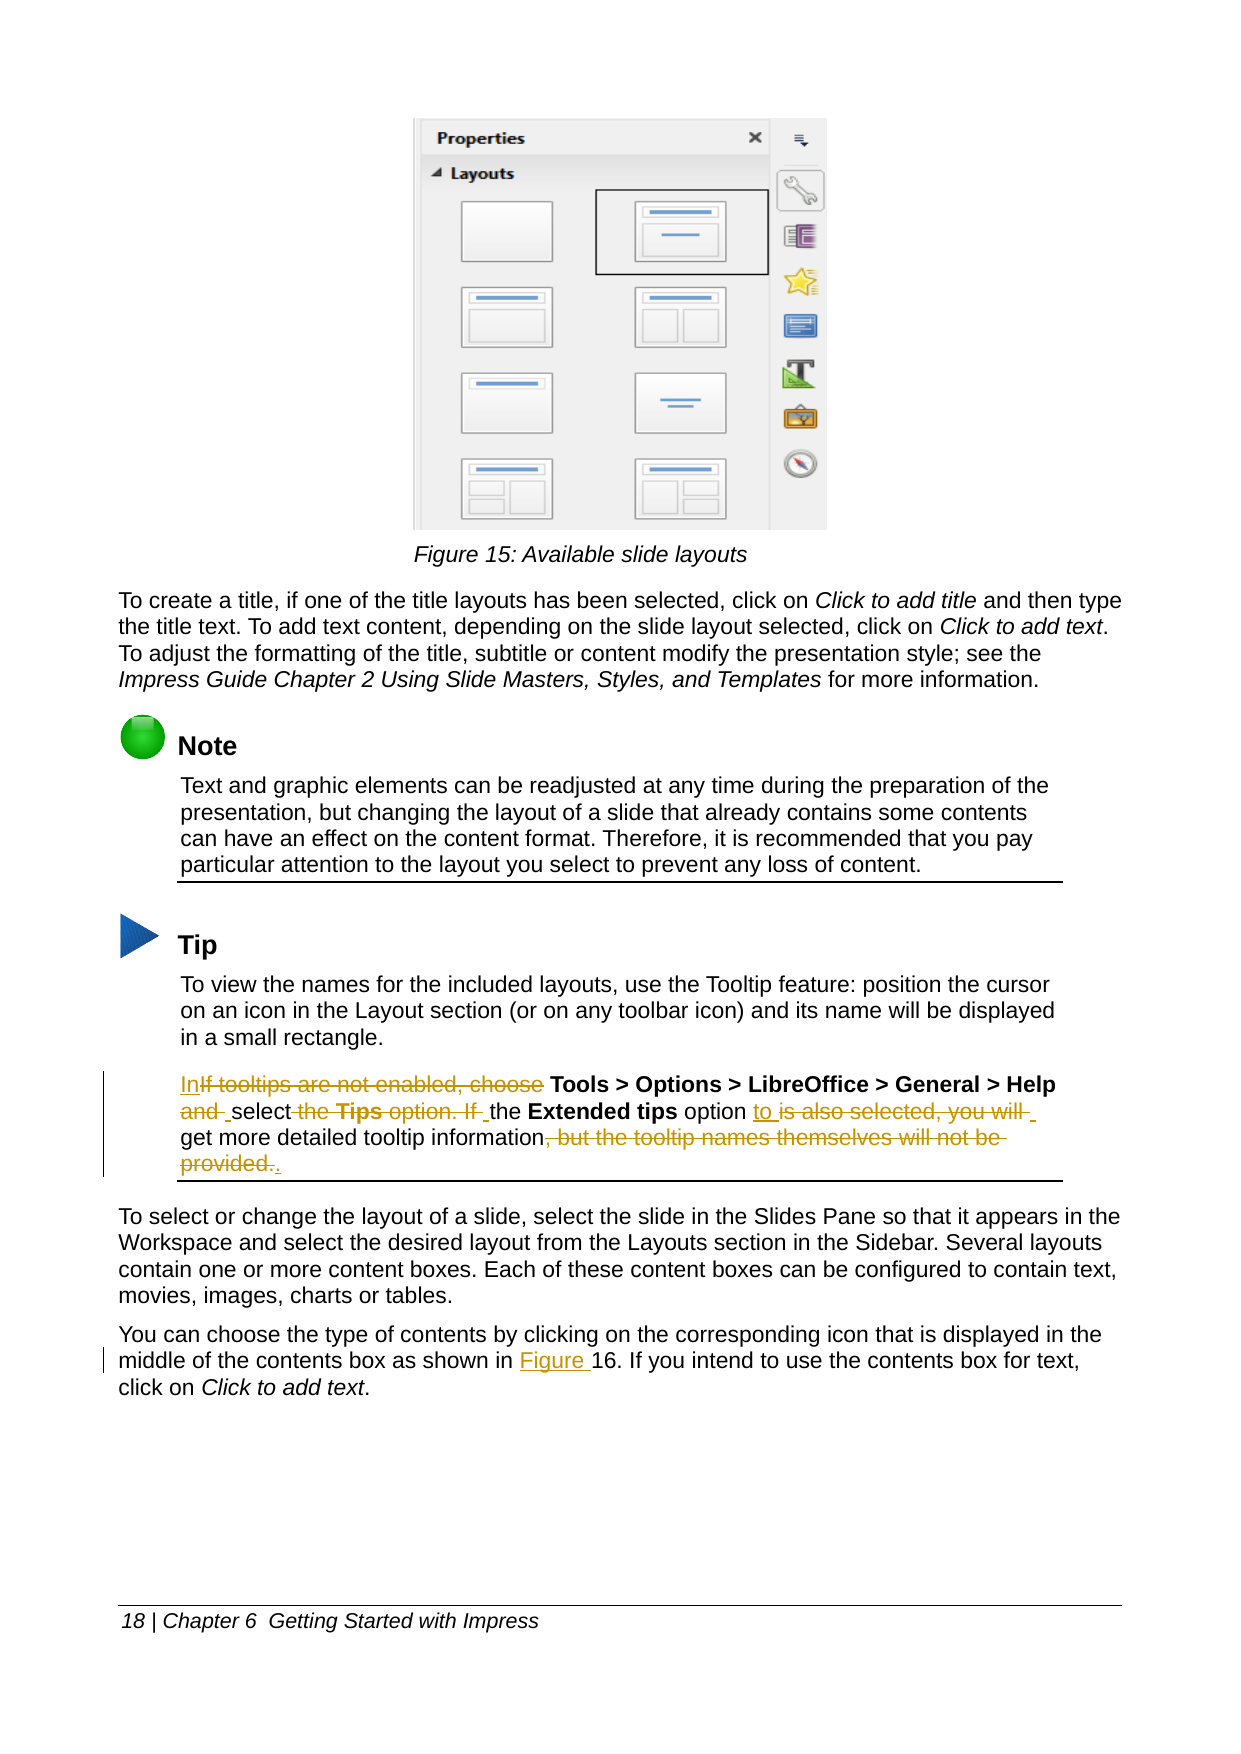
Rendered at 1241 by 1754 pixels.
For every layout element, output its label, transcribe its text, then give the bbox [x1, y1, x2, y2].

text In Tools > Options > LibreOffice > General > Help select the Extended tips option to get more detailed tooltip information. [177, 1068, 1063, 1180]
text To select or change the layout of a slide, select the slide in the Slides Pane so that it appears in the Workspace and select the desired layout from the Layouts section in the Sidebar. Several layouts contain one or more content boxes. Each of these content boxes can be configured to contain text, movies, images, charts or tables. [118, 1203, 1122, 1308]
picture [413, 118, 827, 530]
subtitle Tip [118, 911, 1122, 961]
subtitle Note [118, 712, 1122, 762]
text Text and graphic elements can be readjusted at any time during the preparation of the presentation, but changing the layout of a slide that already contains some contents can have an effect on the content format. Therefore, it is recommended that you pay particular attention to the layout you select to prevent any loss of content. [177, 769, 1063, 881]
text Figure 15: Available slide layouts [413, 541, 827, 567]
text To create a title, if one of the title layouts has been selected, click on Click to add title and then type the title text. To add text content, depending on the slide layout selected, click on Click to add text. To adjust the formatting of the title, subtitle or content modify the presentation style; see the Impress Guide Chapter 2 Using Slide Masters, Styles, and Templates for more information. [118, 587, 1122, 692]
text To view the names for the included layouts, use the Tooltip feature: position the cursor on an icon in the Layout section (or on any toolbar icon) and its name will be displayed in a small rectangle. [177, 968, 1063, 1050]
text You can choose the type of contents by clicking on the corresponding icon that is displayed in the middle of the contents box as shown in Figure 16. If you intend to use the contents box for text, click on Click to add text. [118, 1321, 1122, 1400]
